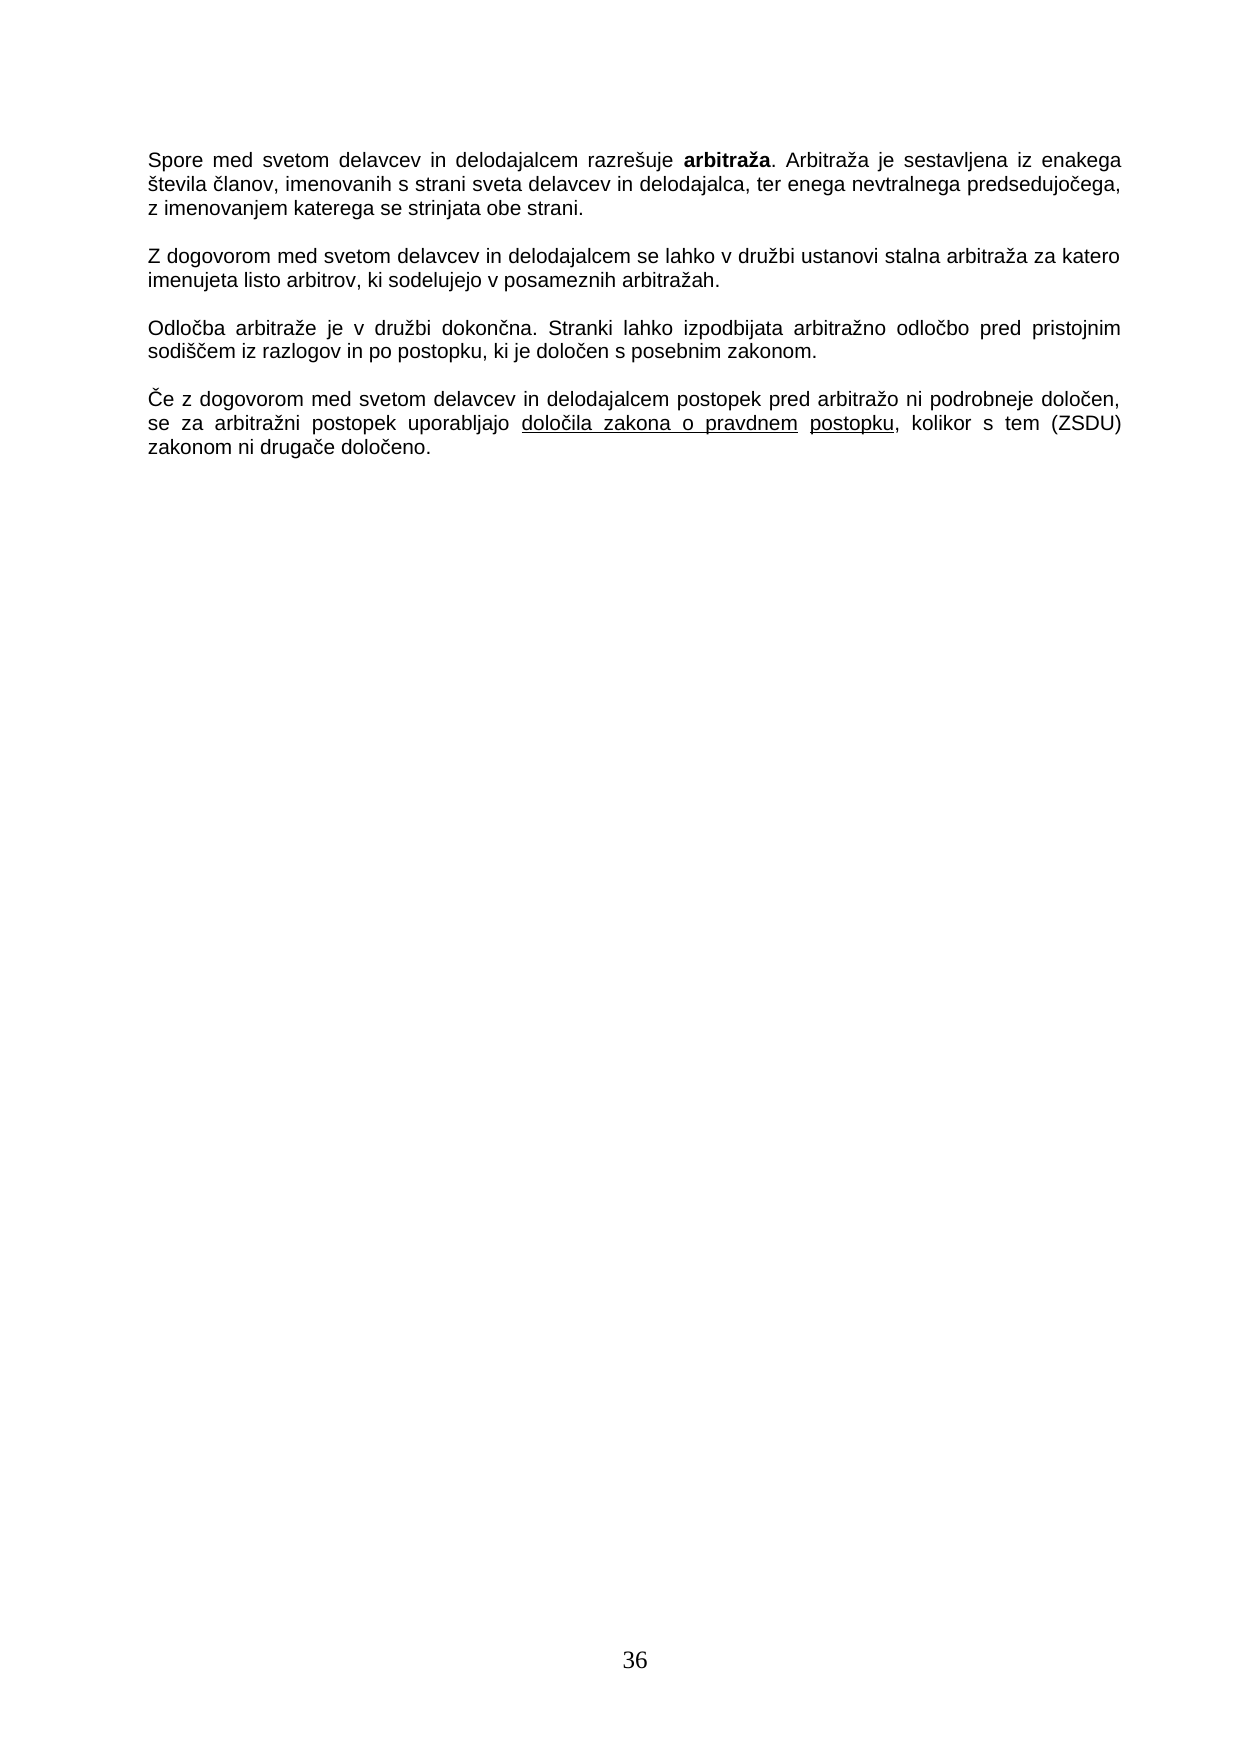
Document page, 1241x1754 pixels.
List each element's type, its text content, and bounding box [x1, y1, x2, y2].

text Če z dogovorom med svetom delavcev in delodajalcem postopek pred arbitražo ni podrobneje določen, se za arbitražni postopek uporabljajo določila zakona o pravdnem postopku, kolikor s tem (ZSDU) zakonom ni drugače določeno. [148, 387, 1122, 459]
text Spore med svetom delavcev in delodajalcem razrešuje arbitraža. Arbitraža je sestavljena iz enakega števila članov, imenovanih s strani sveta delavcev in delodajalca, ter enega nevtralnega predsedujočega, z imenovanjem katerega se strinjata obe strani. [148, 148, 1122, 219]
text Odločba arbitraže je v družbi dokončna. Stranki lahko izpodbijata arbitražno odločbo pred pristojnim sodiščem iz razlogov in po postopku, ki je določen s posebnim zakonom. [148, 315, 1122, 363]
text Z dogovorom med svetom delavcev in delodajalcem se lahko v družbi ustanovi stalna arbitraža za katero imenujeta listo arbitrov, ki sodelujejo v posameznih arbitražah. [148, 243, 1122, 291]
